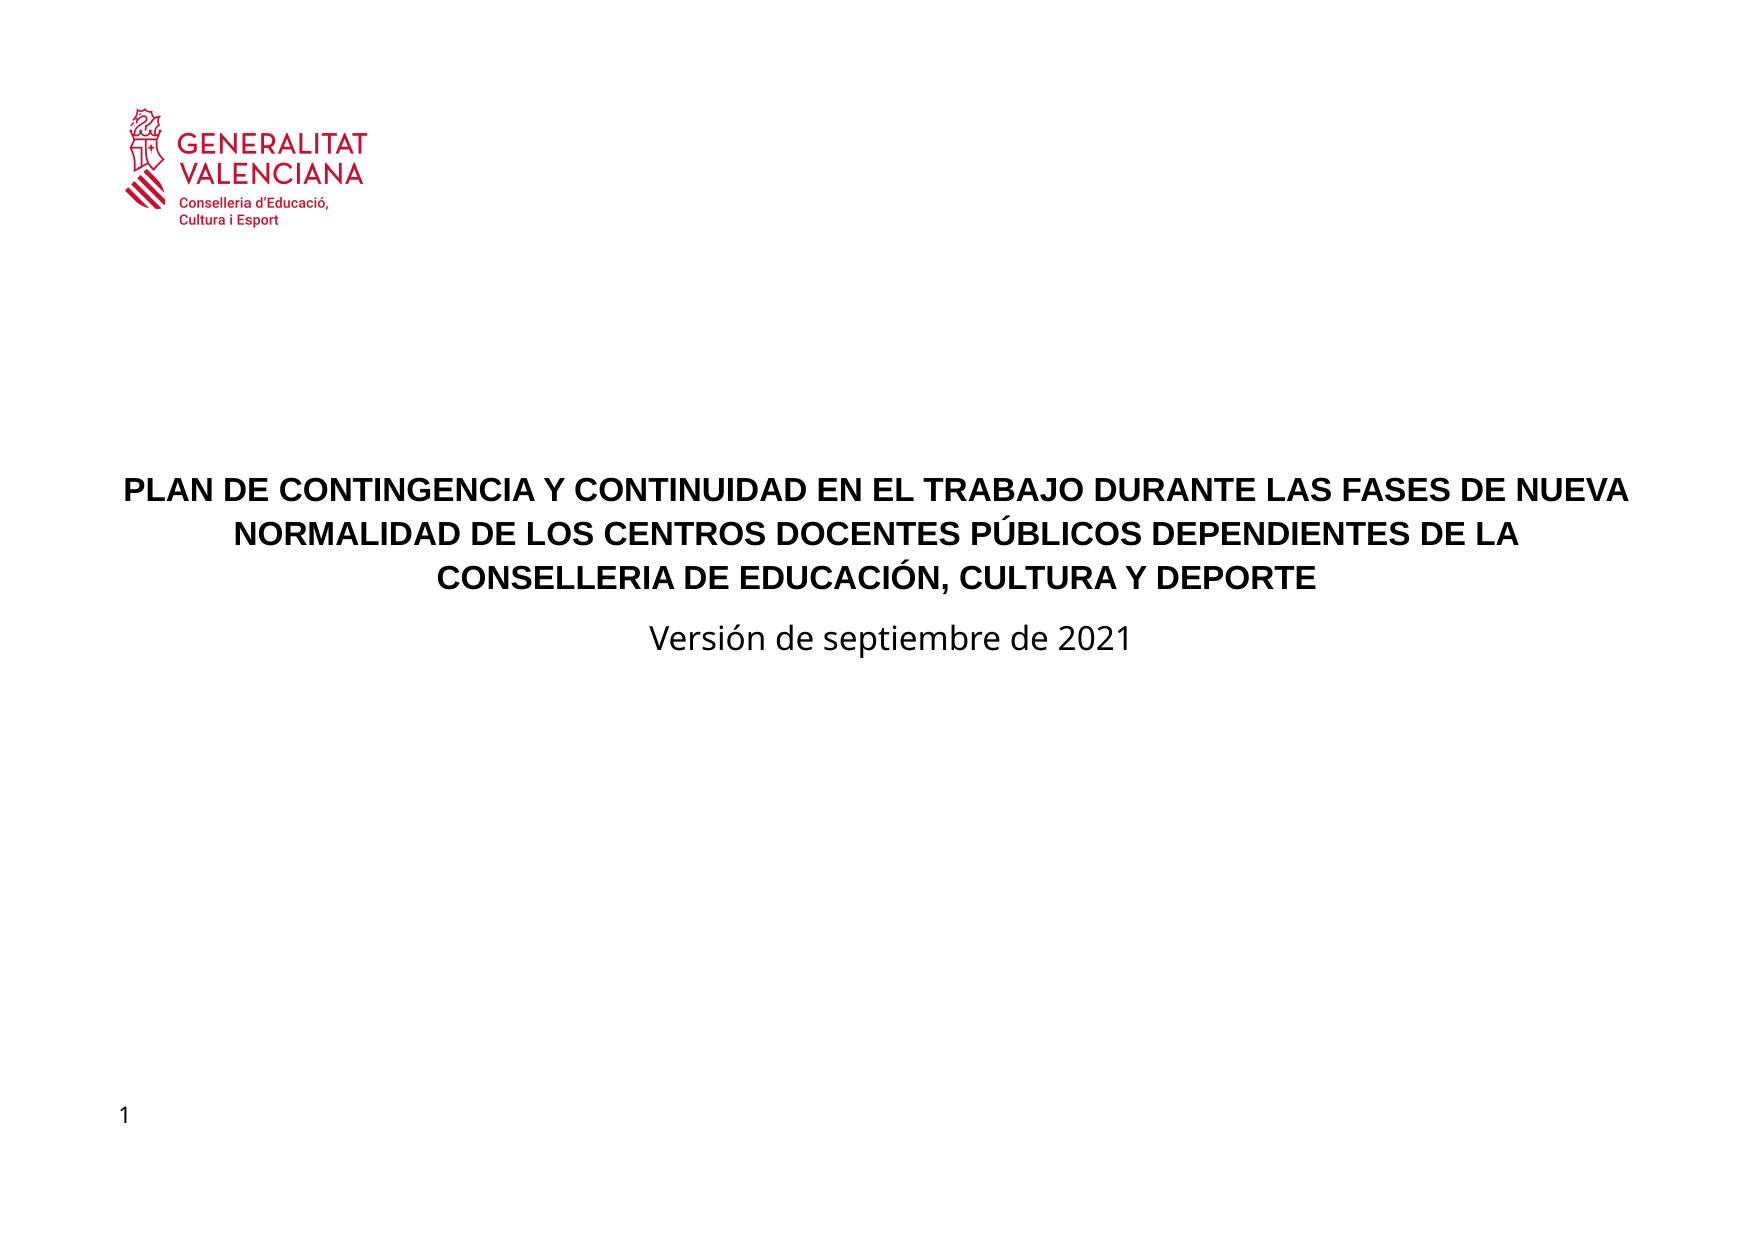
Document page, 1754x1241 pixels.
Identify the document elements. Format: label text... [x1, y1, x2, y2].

text Versión de septiembre de 2021 [118, 615, 1636, 660]
title PLAN DE CONTINGENCIA Y CONTINUIDAD EN EL TRABAJO DURANTE LAS FASES DE NUEVA NORMALIDAD DE LOS CENTROS DOCENTES PÚBLICOS DEPENDIENTES DE LA CONSELLERIA DE EDUCACIÓN, CULTURA Y DEPORTE [118, 470, 1636, 597]
picture [124, 107, 368, 228]
